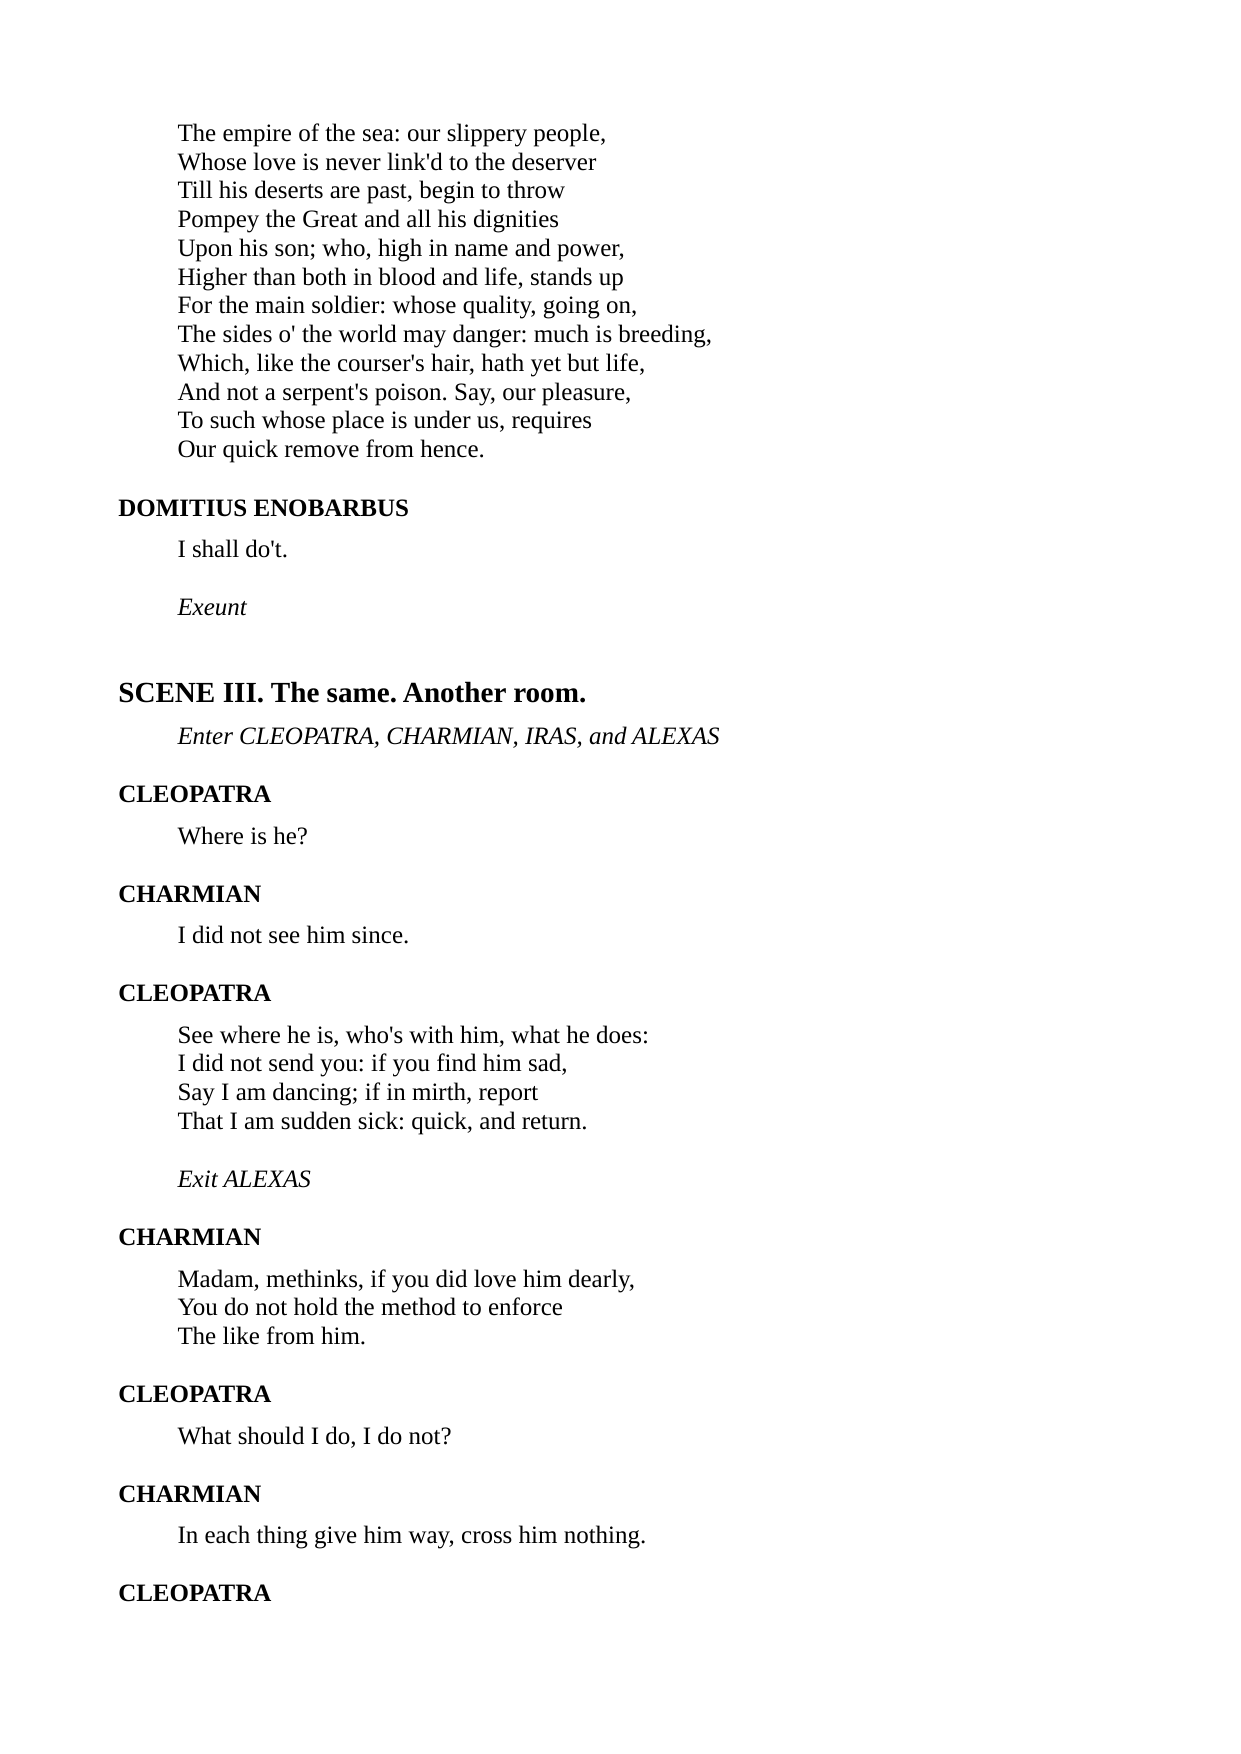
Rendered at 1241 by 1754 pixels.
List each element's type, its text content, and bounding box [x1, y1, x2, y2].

text Enter CLEOPATRA, CHARMIAN, IRAS, and ALEXAS [177, 721, 1063, 750]
text I shall do't. [177, 534, 1063, 563]
text CHARMIAN [118, 1479, 1122, 1508]
text CLEOPATRA [118, 1578, 1122, 1607]
text The empire of the sea: our slippery people, Whose love is never link'd to the deserver Till his deserts are past, begin to throw Pompey the Great and all his dignities Upon his son; who, high in name and power, Higher than both in blood and life, stands up For the main soldier: whose quality, going on, The sides o' the world may danger: much is breeding, Which, like the courser's hair, hath yet but life, And not a serpent's poison. Say, our pleasure, To such whose place is under us, requires Our quick remove from hence. [177, 118, 1063, 463]
text Madam, methinks, if you did love him dearly, You do not hold the method to enforce The like from him. [177, 1264, 1063, 1350]
text DOMITIUS ENOBARBUS [118, 493, 1122, 521]
text I did not see him since. [177, 920, 1063, 949]
text CLEOPATRA [118, 978, 1122, 1007]
text Exeunt [177, 592, 1063, 621]
text See where he is, who's with him, what he does: I did not send you: if you find him sad, Say I am dancing; if in mirth, report That I am sudden sick: quick, and return. [177, 1020, 1063, 1135]
text CHARMIAN [118, 879, 1122, 908]
text CHARMIAN [118, 1222, 1122, 1251]
text Exit ALEXAS [177, 1164, 1063, 1193]
text Where is he? [177, 821, 1063, 849]
subtitle SCENE III. The same. Another room. [118, 675, 1122, 709]
text CLEOPATRA [118, 1379, 1122, 1408]
text What should I do, I do not? [177, 1421, 1063, 1449]
text CLEOPATRA [118, 779, 1122, 808]
text In each thing give him way, cross him nothing. [177, 1520, 1063, 1549]
